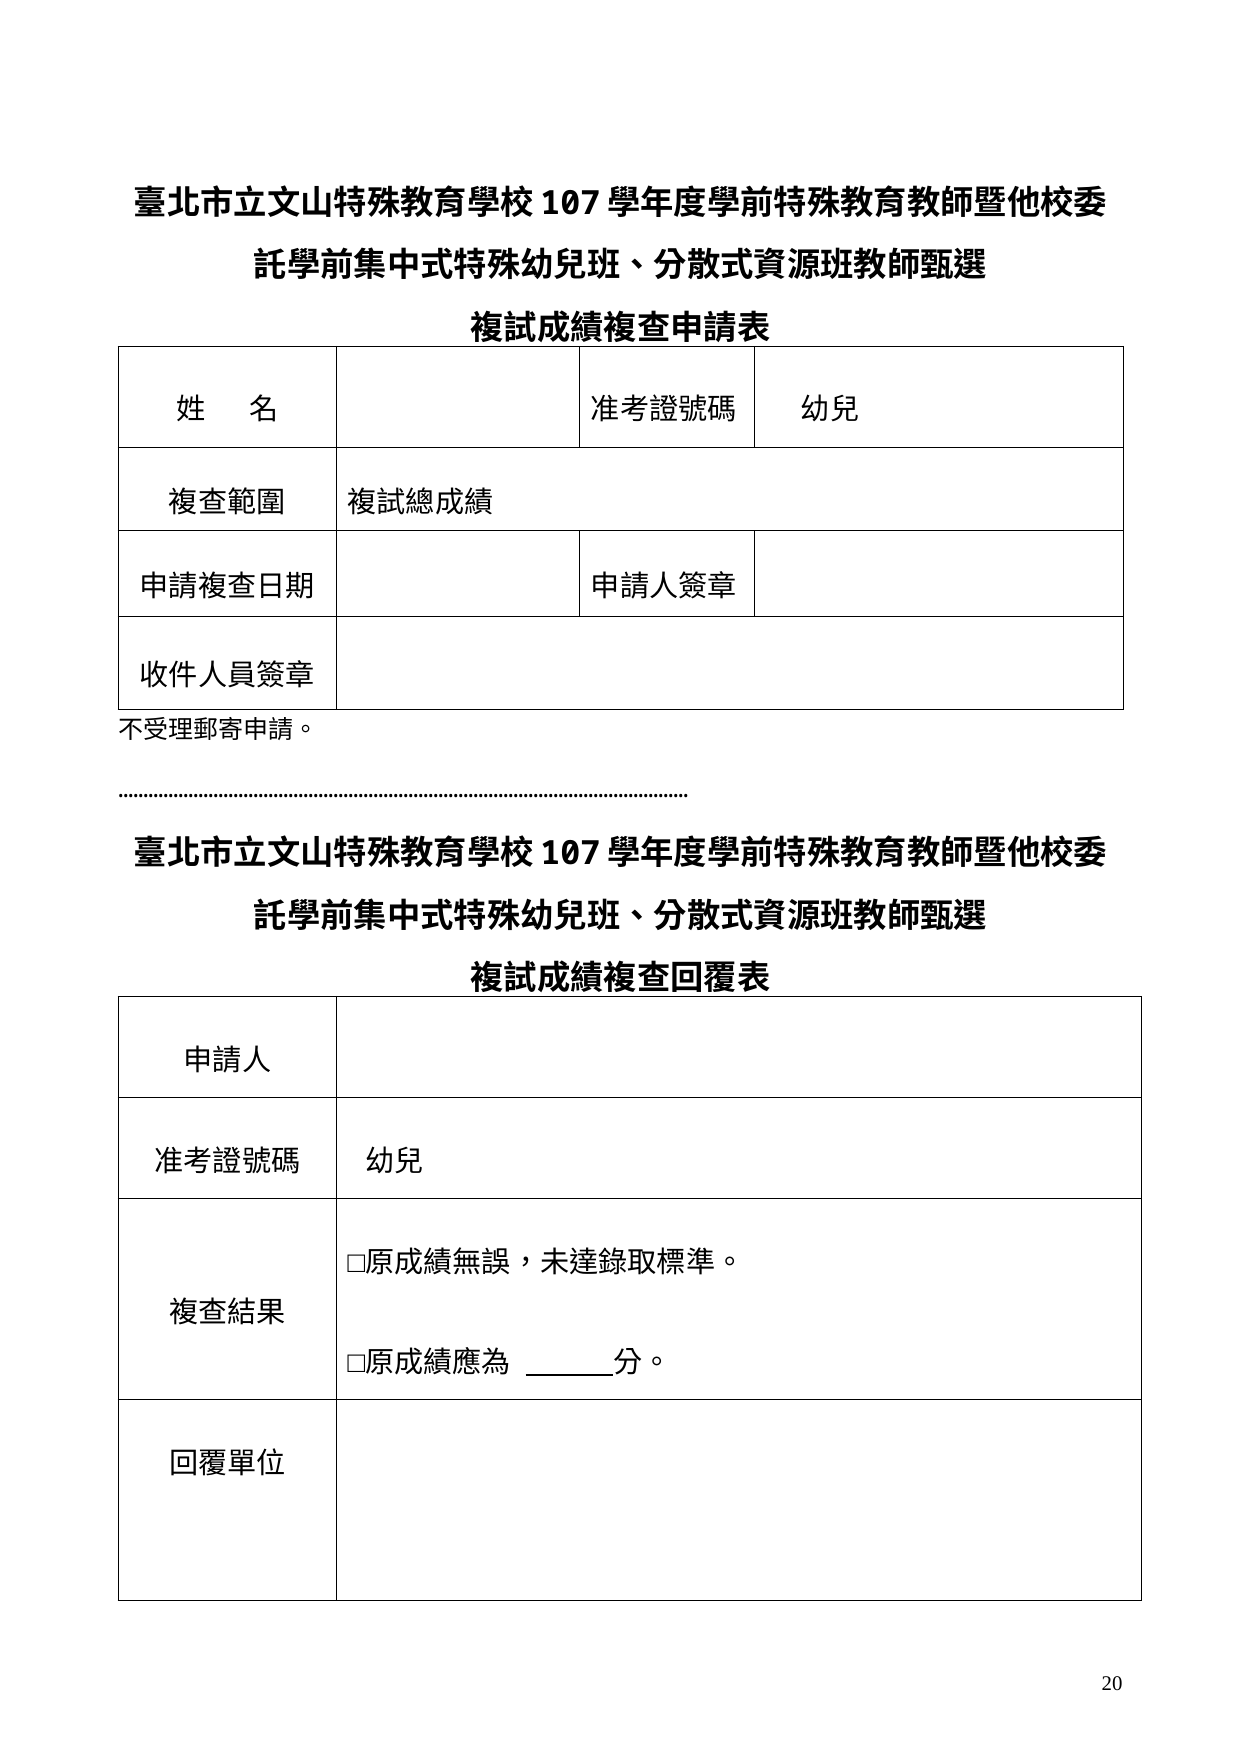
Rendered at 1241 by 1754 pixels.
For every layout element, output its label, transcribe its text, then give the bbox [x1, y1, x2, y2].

table_cell [755, 531, 1123, 616]
table_cell 收件人員簽章 [119, 617, 336, 708]
text 臺北市立文山特殊教育學校107學年度學前特殊教育教師暨他校委託學前集中式特殊幼兒班、分散式資源班教師甄選 [118, 158, 1122, 283]
table_header [337, 347, 579, 447]
table_cell [337, 617, 1123, 708]
table_header 准考證號碼 [580, 347, 754, 447]
table_cell 複查結果 [119, 1199, 336, 1399]
table_cell 准考證號碼 [119, 1098, 336, 1198]
table_cell 申請人簽章 [580, 531, 754, 616]
text 複試成績複查申請表 [118, 283, 1122, 346]
text 臺北市立文山特殊教育學校107學年度學前特殊教育教師暨他校委託學前集中式特殊幼兒班、分散式資源班教師甄選 [118, 808, 1122, 933]
table_cell □原成績無誤，未達錄取標準。 □原成績應為 分。 [337, 1199, 1141, 1399]
text 複試成績複查回覆表 [118, 933, 1122, 996]
table_cell 複查範圍 [119, 448, 336, 530]
table_header [337, 997, 1141, 1097]
text …………………………………………………………………………………………………… [118, 746, 1122, 808]
table_header 申請人 [119, 997, 336, 1097]
table_cell 回覆單位 [119, 1400, 336, 1600]
table_cell [337, 531, 579, 616]
table_cell [337, 1400, 1141, 1600]
table_cell 申請複查日期 [119, 531, 336, 616]
table_header 姓 名 [119, 347, 336, 447]
table_cell 幼兒 [337, 1098, 1141, 1198]
table_cell 複試總成績 [337, 448, 1123, 530]
table_header 幼兒 [755, 347, 1123, 447]
text 不受理郵寄申請。 [118, 710, 1122, 746]
